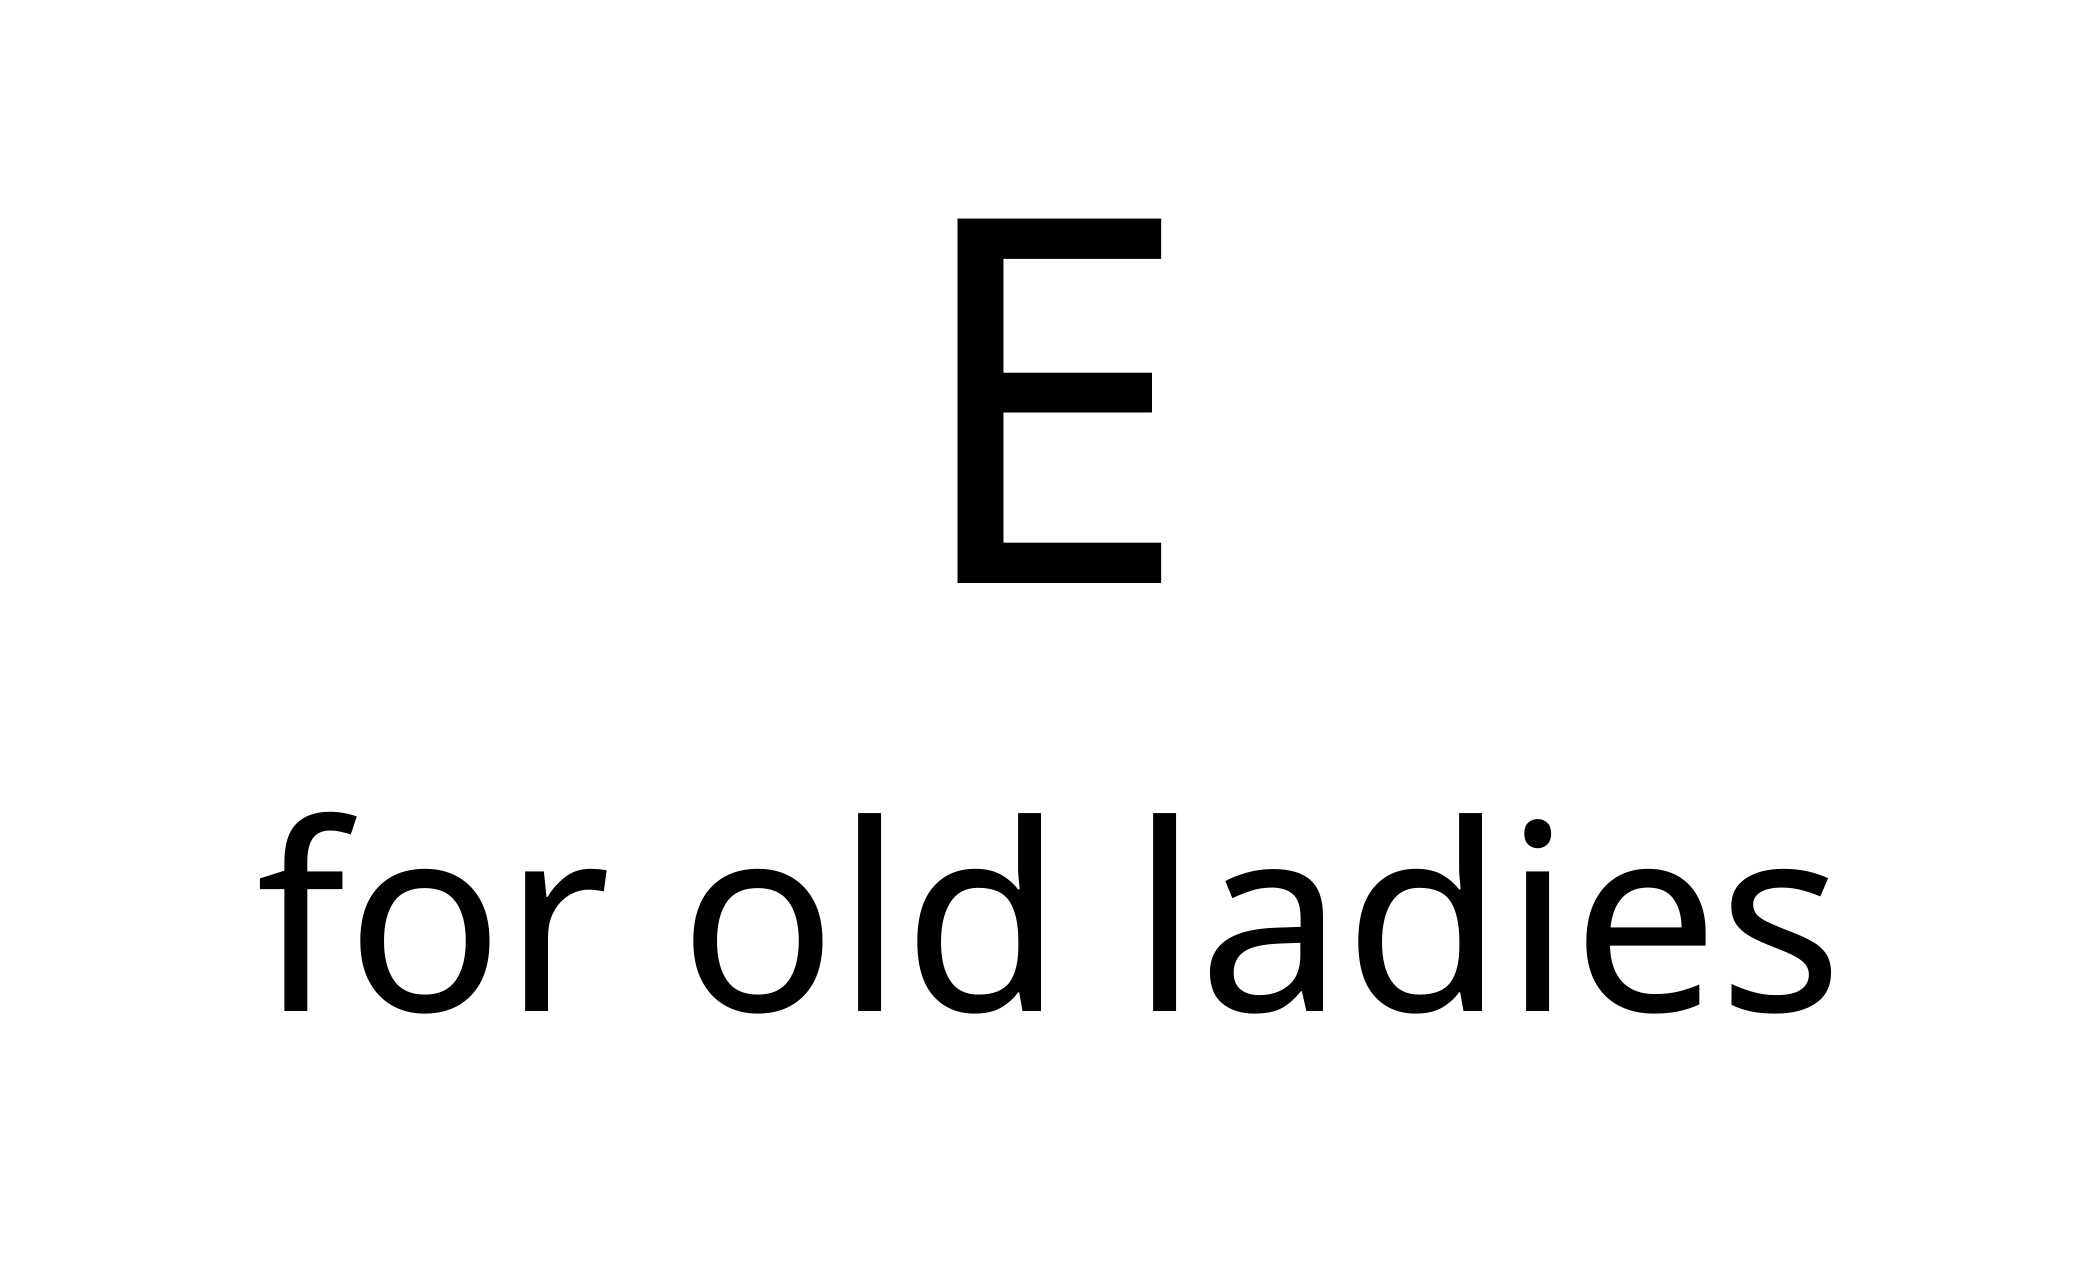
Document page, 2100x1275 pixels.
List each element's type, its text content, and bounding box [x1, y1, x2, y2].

text E [37, 37, 2062, 733]
text for old ladies [37, 733, 2062, 1087]
